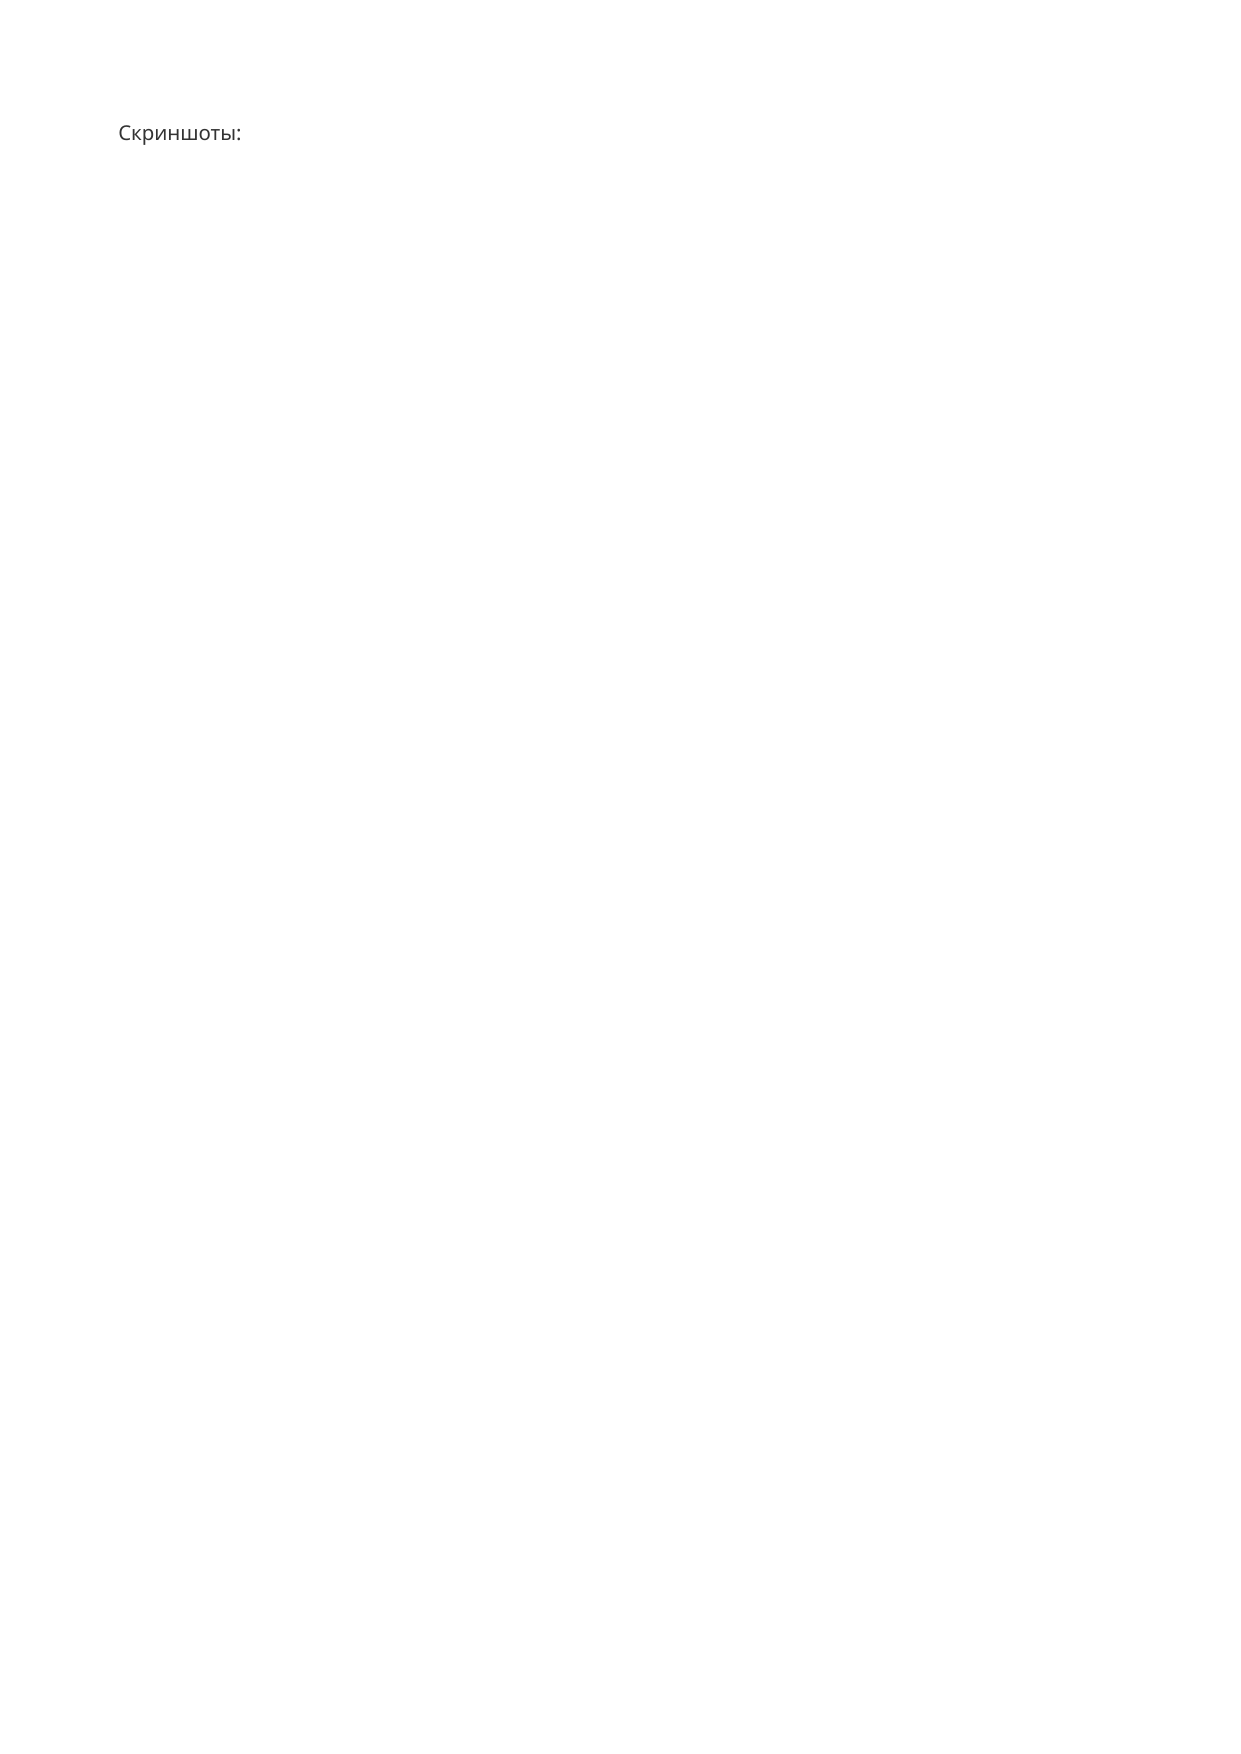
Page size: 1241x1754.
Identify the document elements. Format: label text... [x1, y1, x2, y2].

text Скриншоты: [118, 118, 1122, 253]
